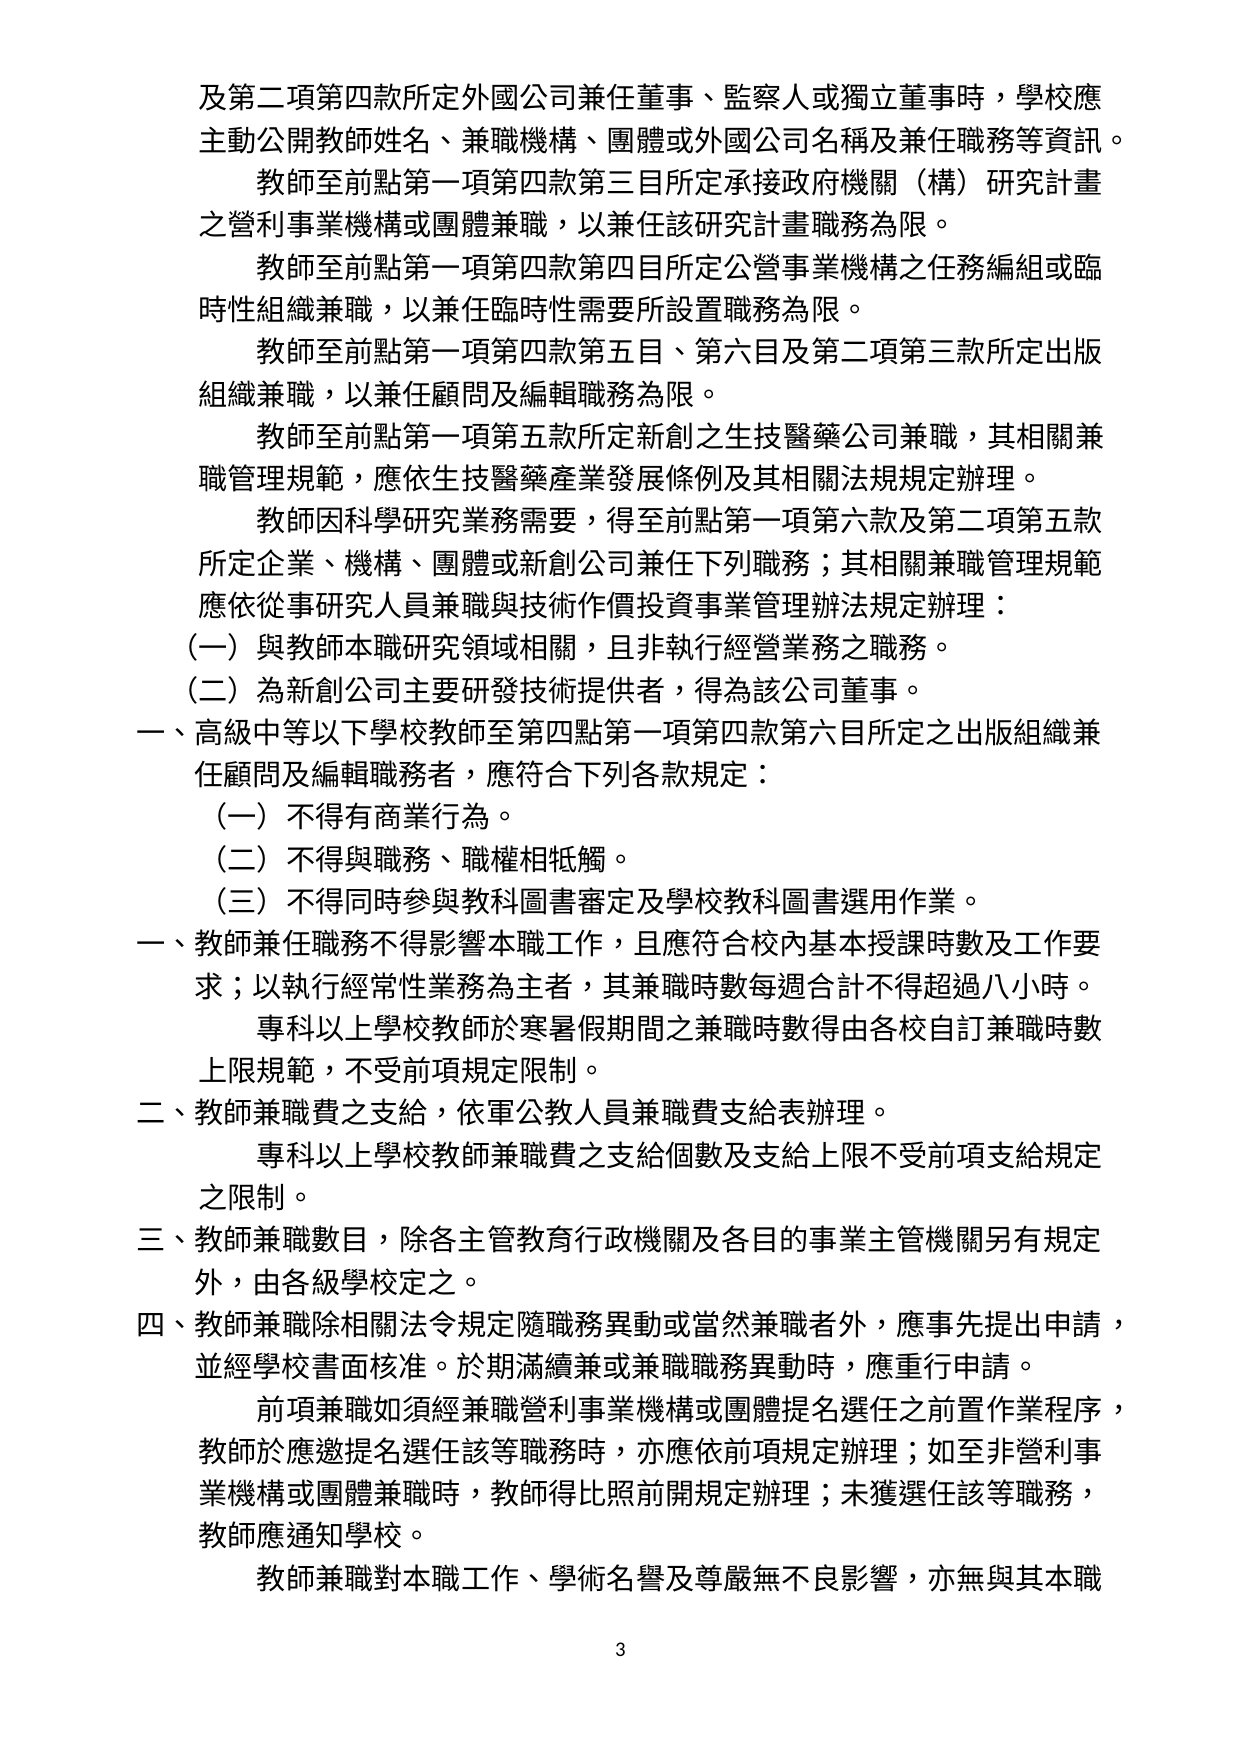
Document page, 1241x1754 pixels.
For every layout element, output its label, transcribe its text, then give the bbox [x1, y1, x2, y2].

list 不得同時參與教科圖書審定及學校教科圖書選用作業。 [198, 878, 1104, 921]
list 與教師本職研究領域相關，且非執行經營業務之職務。 [169, 625, 1104, 667]
text 教師至前點第一項第四款第四目所定公營事業機構之任務編組或臨時性組織兼職，以兼任臨時性需要所設置職務為限。 [198, 244, 1104, 329]
text 前項兼職如須經兼職營利事業機構或團體提名選任之前置作業程序，教師於應邀提名選任該等職務時，亦應依前項規定辦理；如至非營利事業機構或團體兼職時，教師得比照前開規定辦理；未獲選任該等職務，教師應通知學校。 [198, 1386, 1104, 1555]
text 教師至前點第一項第五款所定新創之生技醫藥公司兼職，其相關兼職管理規範，應依生技醫藥產業發展條例及其相關法規規定辦理。 [198, 413, 1104, 498]
text 專科以上學校教師於寒暑假期間之兼職時數得由各校自訂兼職時數上限規範，不受前項規定限制。 [198, 1005, 1104, 1090]
text 專科以上學校教師兼職費之支給個數及支給上限不受前項支給規定之限制。 [198, 1132, 1104, 1217]
list 高級中等以下學校教師至第四點第一項第四款第六目所定之出版組織兼任顧問及編輯職務者，應符合下列各款規定： [136, 709, 1104, 794]
text 教師因科學研究業務需要，得至前點第一項第六款及第二項第五款所定企業、機構、團體或新創公司兼任下列職務；其相關兼職管理規範應依從事研究人員兼職與技術作價投資事業管理辦法規定辦理： [198, 498, 1104, 625]
list 教師兼任職務不得影響本職工作，且應符合校內基本授課時數及工作要求；以執行經常性業務為主者，其兼職時數每週合計不得超過八小時。 [136, 921, 1104, 1005]
list 教師兼職除相關法令規定隨職務異動或當然兼職者外，應事先提出申請，並經學校書面核准。於期滿續兼或兼職職務異動時，應重行申請。 [136, 1301, 1104, 1386]
list 不得與職務、職權相牴觸。 [198, 836, 1104, 878]
list 教師兼職費之支給，依軍公教人員兼職費支給表辦理。 [136, 1090, 1104, 1132]
text 教師兼職對本職工作、學術名譽及尊嚴無不良影響，亦無與其本職 [198, 1555, 1104, 1597]
list 不得有商業行為。 [198, 794, 1104, 836]
text 教師至前點第一項第四款第五目、第六目及第二項第三款所定出版組織兼職，以兼任顧問及編輯職務為限。 [198, 329, 1104, 413]
text 教師至前點第一項第四款第三目所定承接政府機關（構）研究計畫之營利事業機構或團體兼職，以兼任該研究計畫職務為限。 [198, 159, 1104, 244]
list 為新創公司主要研發技術提供者，得為該公司董事。 [169, 667, 1104, 709]
text 教師至前點第一項第四款第一目、第二目所定營利事業機構或團體及第二項第四款所定外國公司兼任董事、監察人或獨立董事時，學校應主動公開教師姓名、兼職機構、團體或外國公司名稱及兼任職務等資訊。 [198, 75, 1104, 159]
list 教師兼職數目，除各主管教育行政機關及各目的事業主管機關另有規定外，由各級學校定之。 [136, 1217, 1104, 1301]
